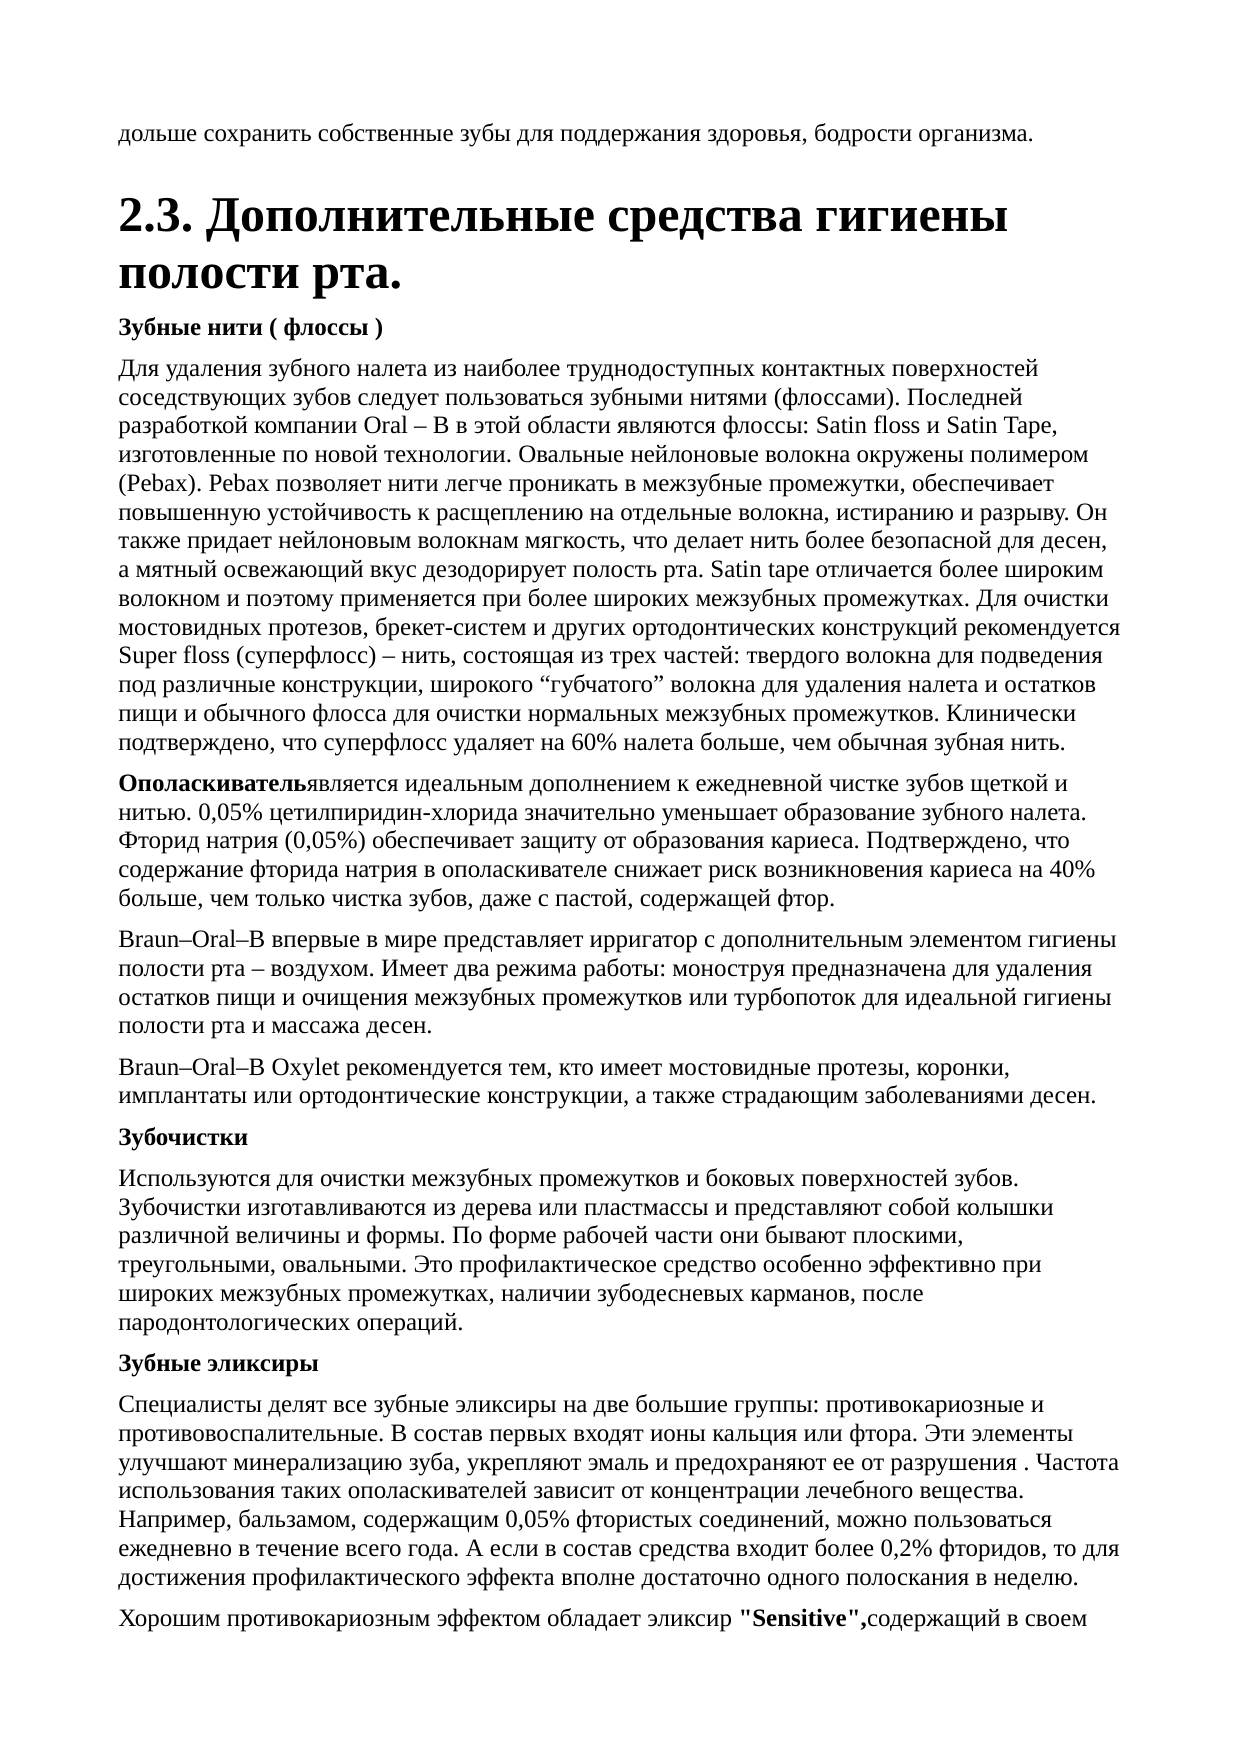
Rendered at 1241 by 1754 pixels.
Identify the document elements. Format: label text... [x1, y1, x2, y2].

text Хорошим противокариозным эффектом обладает эликсир "Sensitive",содержащий в своем [118, 1603, 1122, 1632]
text Ополаскивательявляется идеальным дополнением к ежедневной чистке зубов щеткой и нитью. 0,05% цетилпиридин-хлорида значительно уменьшает образование зубного налета. Фторид натрия (0,05%) обеспечивает защиту от образования кариеса. Подтверждено, что содержание фторида натрия в ополаскивателе снижает риск возникновения кариеса на 40% больше, чем только чистка зубов, даже с пастой, содержащей фтор. [118, 768, 1122, 912]
text Зубочистки [118, 1122, 1122, 1151]
text Используются для очистки межзубных промежутков и боковых поверхностей зубов. Зубочистки изготавливаются из дерева или пластмассы и представляют собой колышки различной величины и формы. По форме рабочей части они бывают плоскими, треугольными, овальными. Это профилактическое средство особенно эффективно при широких межзубных промежутках, наличии зубодесневых карманов, после пародонтологических операций. [118, 1163, 1122, 1336]
text дольше сохранить собственные зубы для поддержания здоровья, бодрости организма. [118, 118, 1122, 147]
text Для удаления зубного налета из наиболее труднодоступных контактных поверхностей соседствующих зубов следует пользоваться зубными нитями (флоссами). Последней разработкой компании Oral – B в этой области являются флоссы: Satin floss и Satin Tape, изготовленные по новой технологии. Овальные нейлоновые волокна окружены полимером (Pebax). Pebax позволяет нити легче проникать в межзубные промежутки, обеспечивает повышенную устойчивость к расщеплению на отдельные волокна, истиранию и разрыву. Он также придает нейлоновым волокнам мягкость, что делает нить более безопасной для десен, а мятный освежающий вкус дезодорирует полость рта. Satin tape отличается более широким волокном и поэтому применяется при более широких межзубных промежутках. Для очистки мостовидных протезов, брекет-систем и других ортодонтических конструкций рекомендуется Super floss (суперфлосс) – нить, состоящая из трех частей: твердого волокна для подведения под различные конструкции, широкого “губчатого” волокна для удаления налета и остатков пищи и обычного флосса для очистки нормальных межзубных промежутков. Клинически подтверждено, что суперфлосс удаляет на 60% налета больше, чем обычная зубная нить. [118, 353, 1122, 756]
text Зубные нити ( флоссы ) [118, 312, 1122, 341]
text Braun–Oral–B Oxylet рекомендуется тем, кто имеет мостовидные протезы, коронки, имплантаты или ортодонтические конструкции, а также страдающим заболеваниями десен. [118, 1052, 1122, 1109]
subtitle 2.3. Дополнительные средства гигиены полости рта. [118, 184, 1122, 299]
text Специалисты делят все зубные эликсиры на две большие группы: противокариозные и противовоспалительные. В состав первых входят ионы кальция или фтора. Эти элементы улучшают минерализацию зуба, укрепляют эмаль и предохраняют ее от разрушения . Частота использования таких ополаскивателей зависит от концентрации лечебного вещества. Например, бальзамом, содержащим 0,05% фтористых соединений, можно пользоваться ежедневно в течение всего года. А если в состав средства входит более 0,2% фторидов, то для достижения профилактического эффекта вполне достаточно одного полоскания в неделю. [118, 1389, 1122, 1591]
text Зубные эликсиры [118, 1348, 1122, 1377]
text Braun–Oral–B впервые в мире представляет ирригатор с дополнительным элементом гигиены полости рта – воздухом. Имеет два режима работы: моноструя предназначена для удаления остатков пищи и очищения межзубных промежутков или турбопоток для идеальной гигиены полости рта и массажа десен. [118, 924, 1122, 1039]
